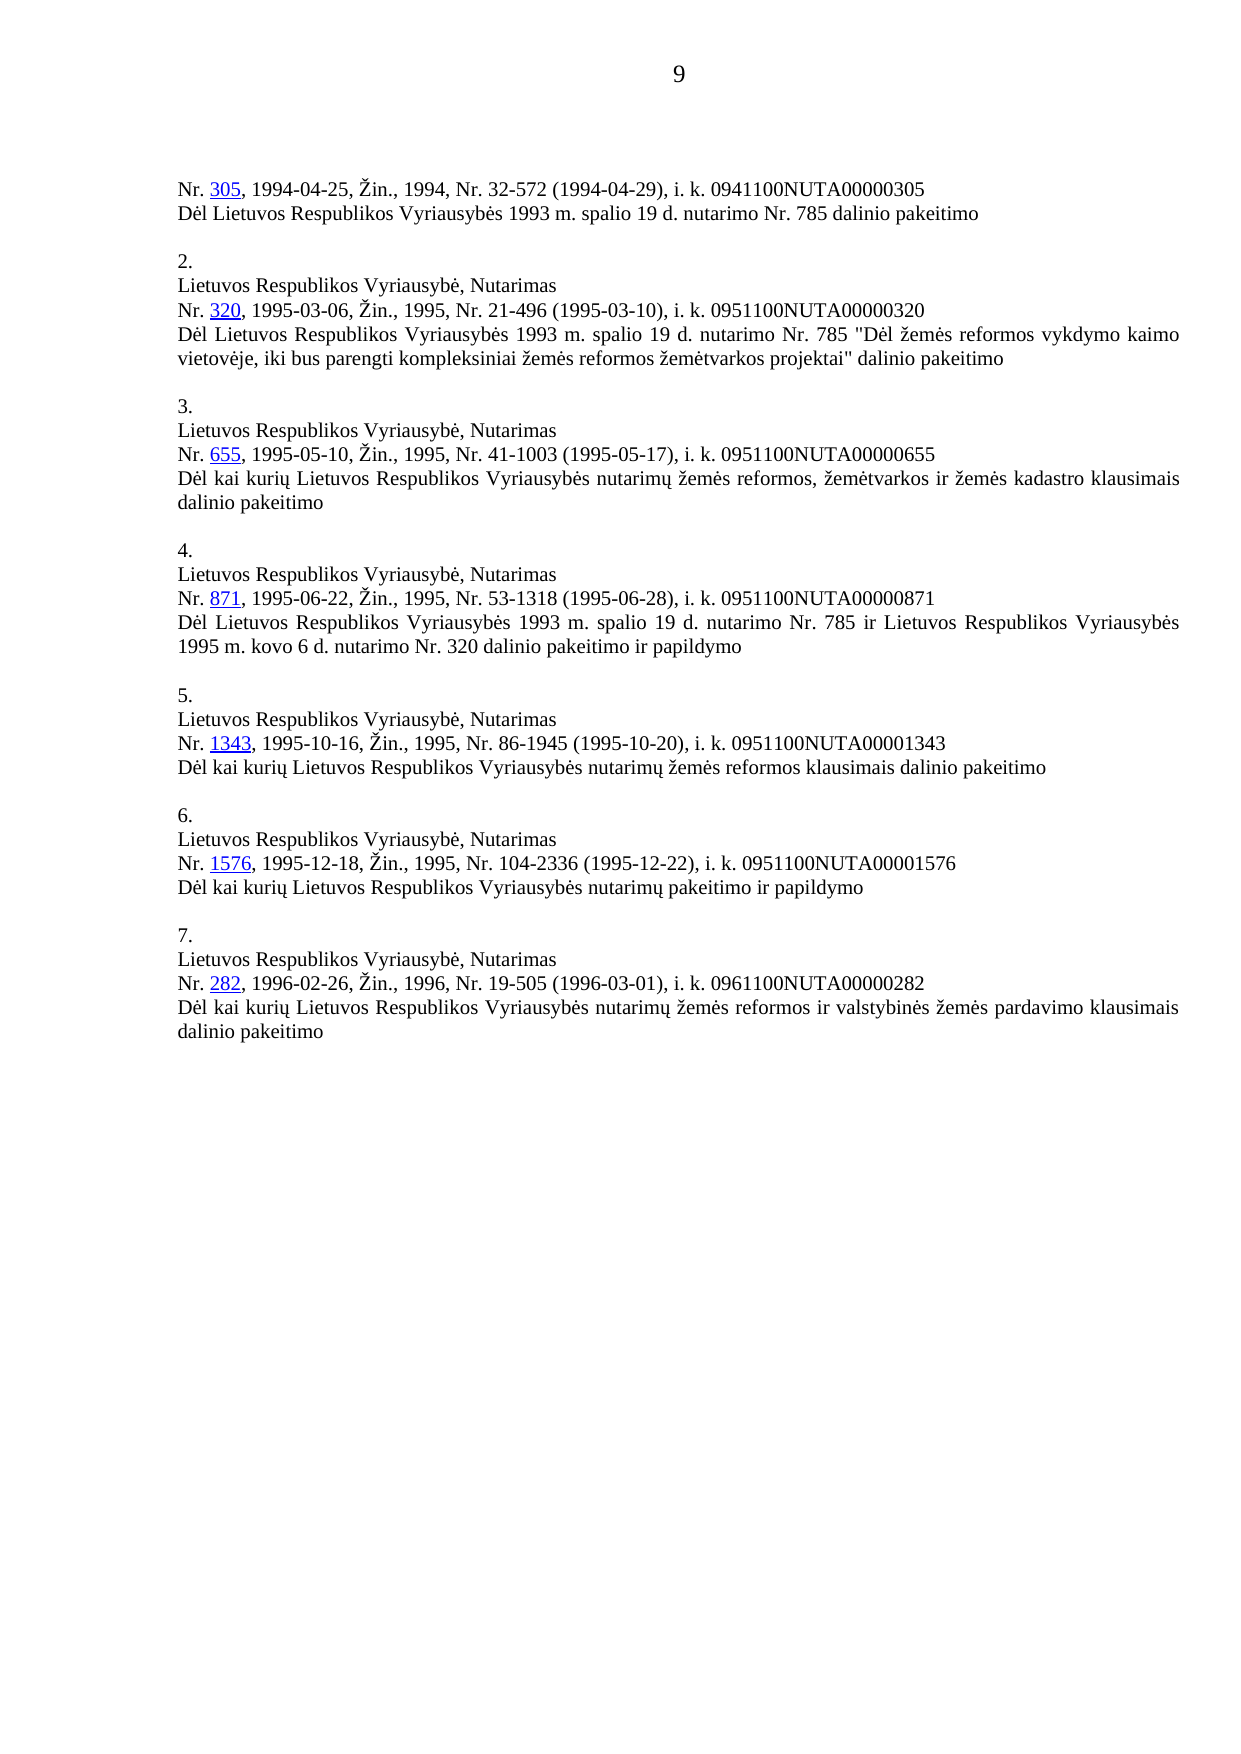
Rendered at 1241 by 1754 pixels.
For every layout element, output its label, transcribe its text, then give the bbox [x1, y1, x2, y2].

text Nr. 1576, 1995-12-18, Žin., 1995, Nr. 104-2336 (1995-12-22), i. k. 0951100NUTA00001576 [177, 851, 1181, 875]
text Dėl Lietuvos Respublikos Vyriausybės 1993 m. spalio 19 d. nutarimo Nr. 785 "Dėl žemės reformos vykdymo kaimo vietovėje, iki bus parengti kompleksiniai žemės reformos žemėtvarkos projektai" dalinio pakeitimo [177, 322, 1181, 370]
text Lietuvos Respublikos Vyriausybė, Nutarimas [177, 273, 1181, 297]
text Dėl kai kurių Lietuvos Respublikos Vyriausybės nutarimų žemės reformos ir valstybinės žemės pardavimo klausimais dalinio pakeitimo [177, 995, 1181, 1043]
text Dėl kai kurių Lietuvos Respublikos Vyriausybės nutarimų pakeitimo ir papildymo [177, 875, 1181, 899]
text Lietuvos Respublikos Vyriausybė, Nutarimas [177, 827, 1181, 851]
text 6. [177, 803, 1181, 827]
text Dėl kai kurių Lietuvos Respublikos Vyriausybės nutarimų žemės reformos, žemėtvarkos ir žemės kadastro klausimais dalinio pakeitimo [177, 466, 1181, 514]
text Dėl Lietuvos Respublikos Vyriausybės 1993 m. spalio 19 d. nutarimo Nr. 785 ir Lietuvos Respublikos Vyriausybės 1995 m. kovo 6 d. nutarimo Nr. 320 dalinio pakeitimo ir papildymo [177, 610, 1181, 658]
text 7. [177, 923, 1181, 947]
text Nr. 305, 1994-04-25, Žin., 1994, Nr. 32-572 (1994-04-29), i. k. 0941100NUTA00000305 [177, 177, 1181, 201]
text 3. [177, 394, 1181, 418]
text 4. [177, 538, 1181, 562]
text Lietuvos Respublikos Vyriausybė, Nutarimas [177, 562, 1181, 586]
text Nr. 871, 1995-06-22, Žin., 1995, Nr. 53-1318 (1995-06-28), i. k. 0951100NUTA00000871 [177, 586, 1181, 610]
text Dėl kai kurių Lietuvos Respublikos Vyriausybės nutarimų žemės reformos klausimais dalinio pakeitimo [177, 755, 1181, 779]
text Dėl Lietuvos Respublikos Vyriausybės 1993 m. spalio 19 d. nutarimo Nr. 785 dalinio pakeitimo [177, 201, 1181, 225]
text 5. [177, 682, 1181, 707]
text Lietuvos Respublikos Vyriausybė, Nutarimas [177, 418, 1181, 442]
text Nr. 655, 1995-05-10, Žin., 1995, Nr. 41-1003 (1995-05-17), i. k. 0951100NUTA00000655 [177, 442, 1181, 466]
text Nr. 282, 1996-02-26, Žin., 1996, Nr. 19-505 (1996-03-01), i. k. 0961100NUTA00000282 [177, 971, 1181, 995]
text Lietuvos Respublikos Vyriausybė, Nutarimas [177, 947, 1181, 971]
text Nr. 1343, 1995-10-16, Žin., 1995, Nr. 86-1945 (1995-10-20), i. k. 0951100NUTA00001343 [177, 731, 1181, 755]
text Nr. 320, 1995-03-06, Žin., 1995, Nr. 21-496 (1995-03-10), i. k. 0951100NUTA00000320 [177, 297, 1181, 322]
text 2. [177, 249, 1181, 273]
text Lietuvos Respublikos Vyriausybė, Nutarimas [177, 707, 1181, 731]
